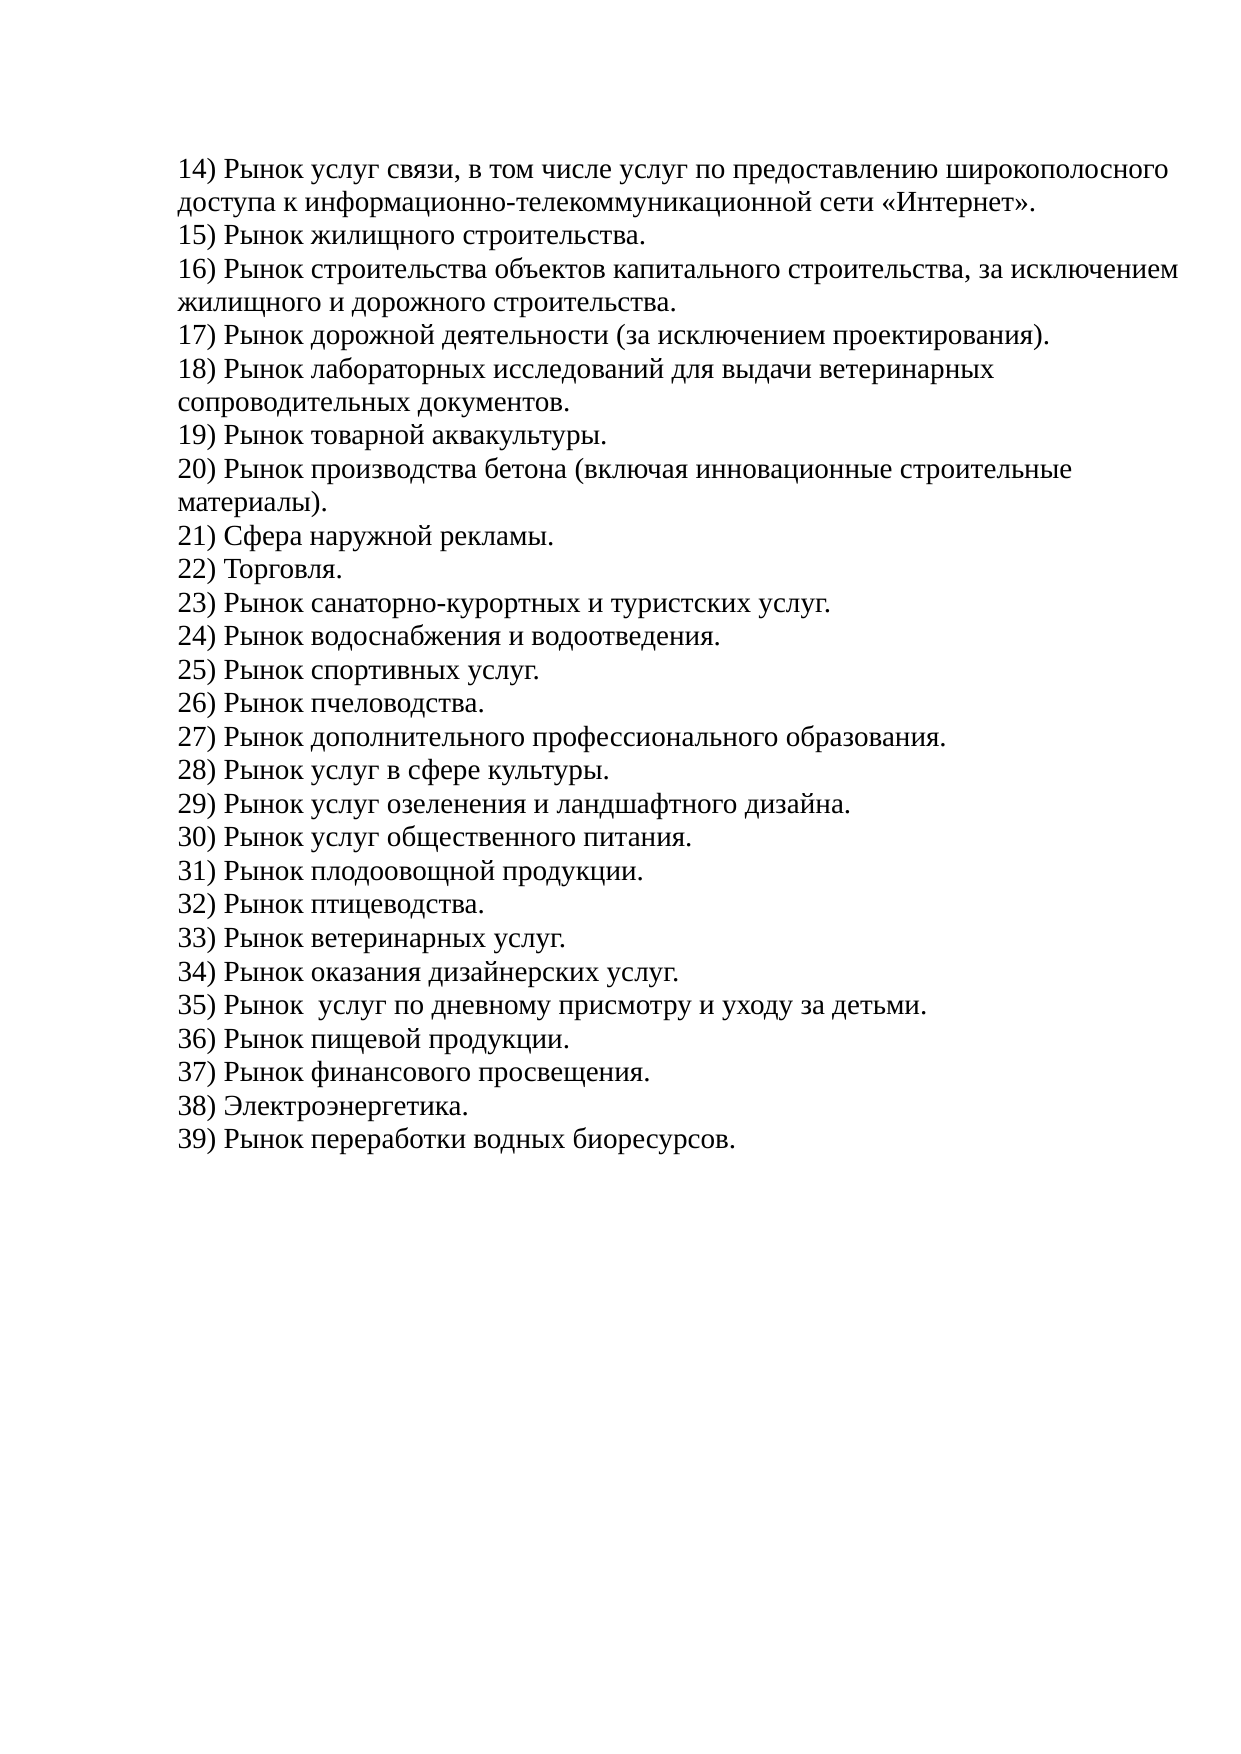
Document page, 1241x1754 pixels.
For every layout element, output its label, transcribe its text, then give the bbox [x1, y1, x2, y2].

text 38) Электроэнергетика. [177, 1089, 1181, 1122]
text 35) Рынок услуг по дневному присмотру и уходу за детьми. [177, 988, 1181, 1021]
text 29) Рынок услуг озеленения и ландшафтного дизайна. [177, 787, 1181, 820]
text 37) Рынок финансового просвещения. [177, 1055, 1181, 1088]
text 25) Рынок спортивных услуг. [177, 653, 1181, 686]
text 34) Рынок оказания дизайнерских услуг. [177, 954, 1181, 988]
text 36) Рынок пищевой продукции. [177, 1022, 1181, 1055]
text 18) Рынок лабораторных исследований для выдачи ветеринарных сопроводительных документов. [177, 352, 1181, 418]
text 32) Рынок птицеводства. [177, 887, 1181, 921]
text 22) Торговля. [177, 552, 1181, 585]
text 26) Рынок пчеловодства. [177, 686, 1181, 719]
text 16) Рынок строительства объектов капитального строительства, за исключением жилищного и дорожного строительства. [177, 252, 1181, 318]
text 19) Рынок товарной аквакультуры. [177, 418, 1181, 451]
text 31) Рынок плодоовощной продукции. [177, 854, 1181, 887]
text 14) Рынок услуг связи, в том числе услуг по предоставлению широкополосного доступа к информационно-телекоммуникационной сети «Интернет». [177, 152, 1181, 218]
text 39) Рынок переработки водных биоресурсов. [177, 1122, 1181, 1155]
text 21) Сфера наружной рекламы. [177, 518, 1181, 552]
text 33) Рынок ветеринарных услуг. [177, 921, 1181, 954]
text 20) Рынок производства бетона (включая инновационные строительные материалы). [177, 452, 1181, 518]
text 15) Рынок жилищного строительства. [177, 218, 1181, 251]
text 28) Рынок услуг в сфере культуры. [177, 753, 1181, 786]
text 23) Рынок санаторно-курортных и туристских услуг. [177, 586, 1181, 619]
text 17) Рынок дорожной деятельности (за исключением проектирования). [177, 318, 1181, 351]
text 27) Рынок дополнительного профессионального образования. [177, 720, 1181, 753]
text 24) Рынок водоснабжения и водоотведения. [177, 619, 1181, 652]
text 30) Рынок услуг общественного питания. [177, 820, 1181, 853]
